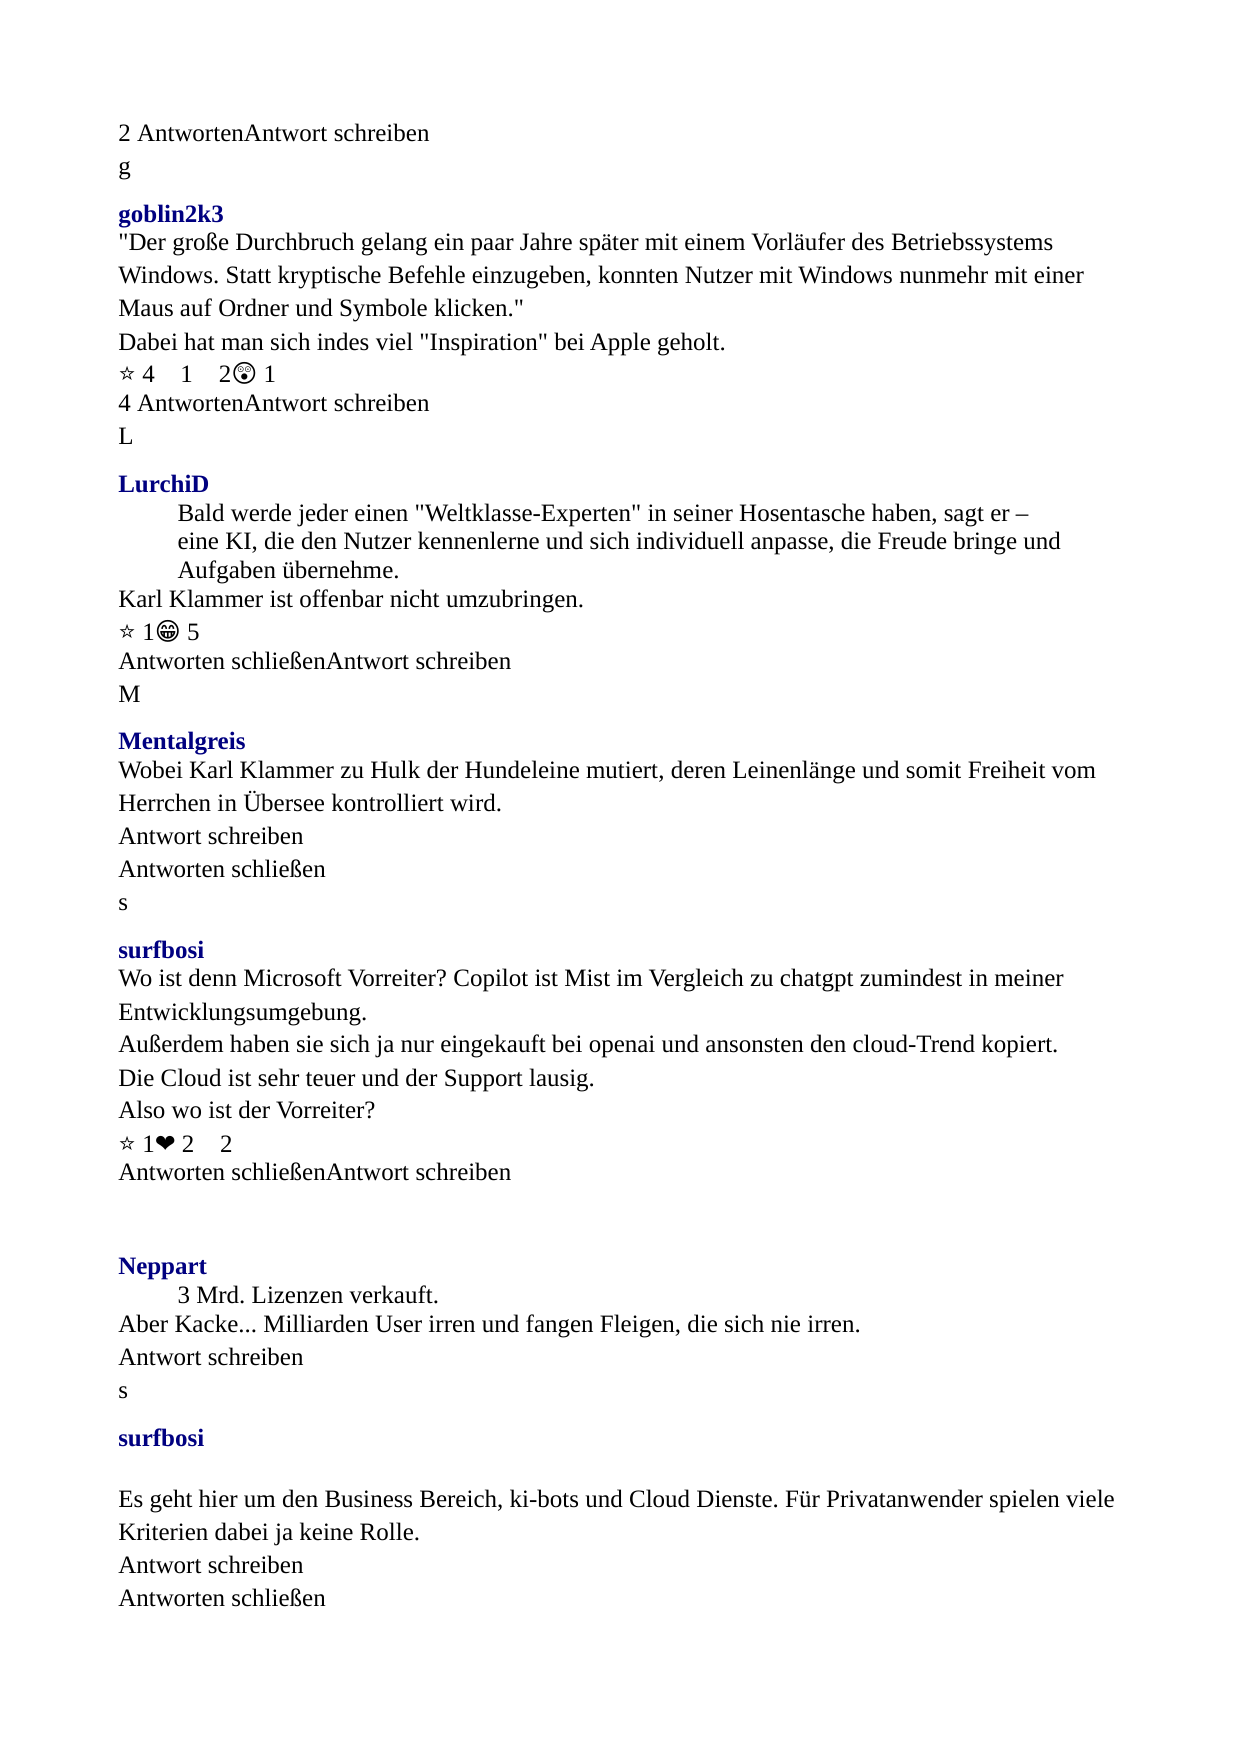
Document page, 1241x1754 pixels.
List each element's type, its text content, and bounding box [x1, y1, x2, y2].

text 2 AntwortenAntwort schreiben [118, 118, 1122, 147]
subtitle Mentalgreis [118, 726, 1122, 755]
text Antworten schließen [118, 854, 1122, 883]
subtitle surfbosi [118, 935, 1122, 963]
text Es geht hier um den Business Bereich, ki-bots und Cloud Dienste. Für Privatanwender spielen viele Kriterien dabei ja keine Rolle. [118, 1484, 1122, 1546]
text 4 AntwortenAntwort schreiben [118, 388, 1122, 417]
text s [118, 887, 1122, 916]
text Antwort schreiben [118, 821, 1122, 850]
subtitle LurchiD [118, 469, 1122, 498]
text Also wo ist der Vorreiter? [118, 1096, 1122, 1124]
text Karl Klammer ist offenbar nicht umzubringen. [118, 584, 1122, 613]
text ⭐️ 4🙁 1🤨 2😲 1 [118, 359, 1122, 388]
subtitle Neppart [118, 1251, 1122, 1280]
text ⭐️ 1❤️ 2🤨 2 [118, 1129, 1122, 1157]
text Antwort schreiben [118, 1550, 1122, 1579]
text Außerdem haben sie sich ja nur eingekauft bei openai und ansonsten den cloud-Trend kopiert. [118, 1029, 1122, 1058]
text Antworten schließenAntwort schreiben [118, 1157, 1122, 1186]
text 3 Mrd. Lizenzen verkauft. [177, 1280, 1063, 1309]
subtitle goblin2k3 [118, 199, 1122, 227]
text ⭐️ 1😁 5 [118, 617, 1122, 646]
text "Der große Durchbruch gelang ein paar Jahre später mit einem Vorläufer des Betriebssystems Windows. Statt kryptische Befehle einzugeben, konnten Nutzer mit Windows nunmehr mit einer Maus auf Ordner und Symbole klicken." [118, 227, 1122, 322]
text Antwort schreiben [118, 1342, 1122, 1371]
text Antworten schließen [118, 1583, 1122, 1612]
text Bald werde jeder einen "Weltklasse-Experten" in seiner Hosentasche haben, sagt er – eine KI, die den Nutzer kennenlerne und sich individuell anpasse, die Freude bringe und Aufgaben übernehme. [177, 498, 1063, 584]
text Dabei hat man sich indes viel "Inspiration" bei Apple geholt. [118, 327, 1122, 355]
text Wobei Karl Klammer zu Hulk der Hundeleine mutiert, deren Leinenlänge und somit Freiheit vom Herrchen in Übersee kontrolliert wird. [118, 755, 1122, 817]
text Antworten schließenAntwort schreiben [118, 646, 1122, 674]
text g [118, 151, 1122, 180]
text Aber Kacke... Milliarden User irren und fangen Fleigen, die sich nie irren. [118, 1309, 1122, 1338]
text Die Cloud ist sehr teuer und der Support lausig. [118, 1063, 1122, 1091]
text L [118, 421, 1122, 450]
text M [118, 679, 1122, 707]
subtitle surfbosi [118, 1423, 1122, 1451]
text Wo ist denn Microsoft Vorreiter? Copilot ist Mist im Vergleich zu chatgpt zumindest in meiner Entwicklungsumgebung. [118, 963, 1122, 1025]
text s [118, 1375, 1122, 1404]
